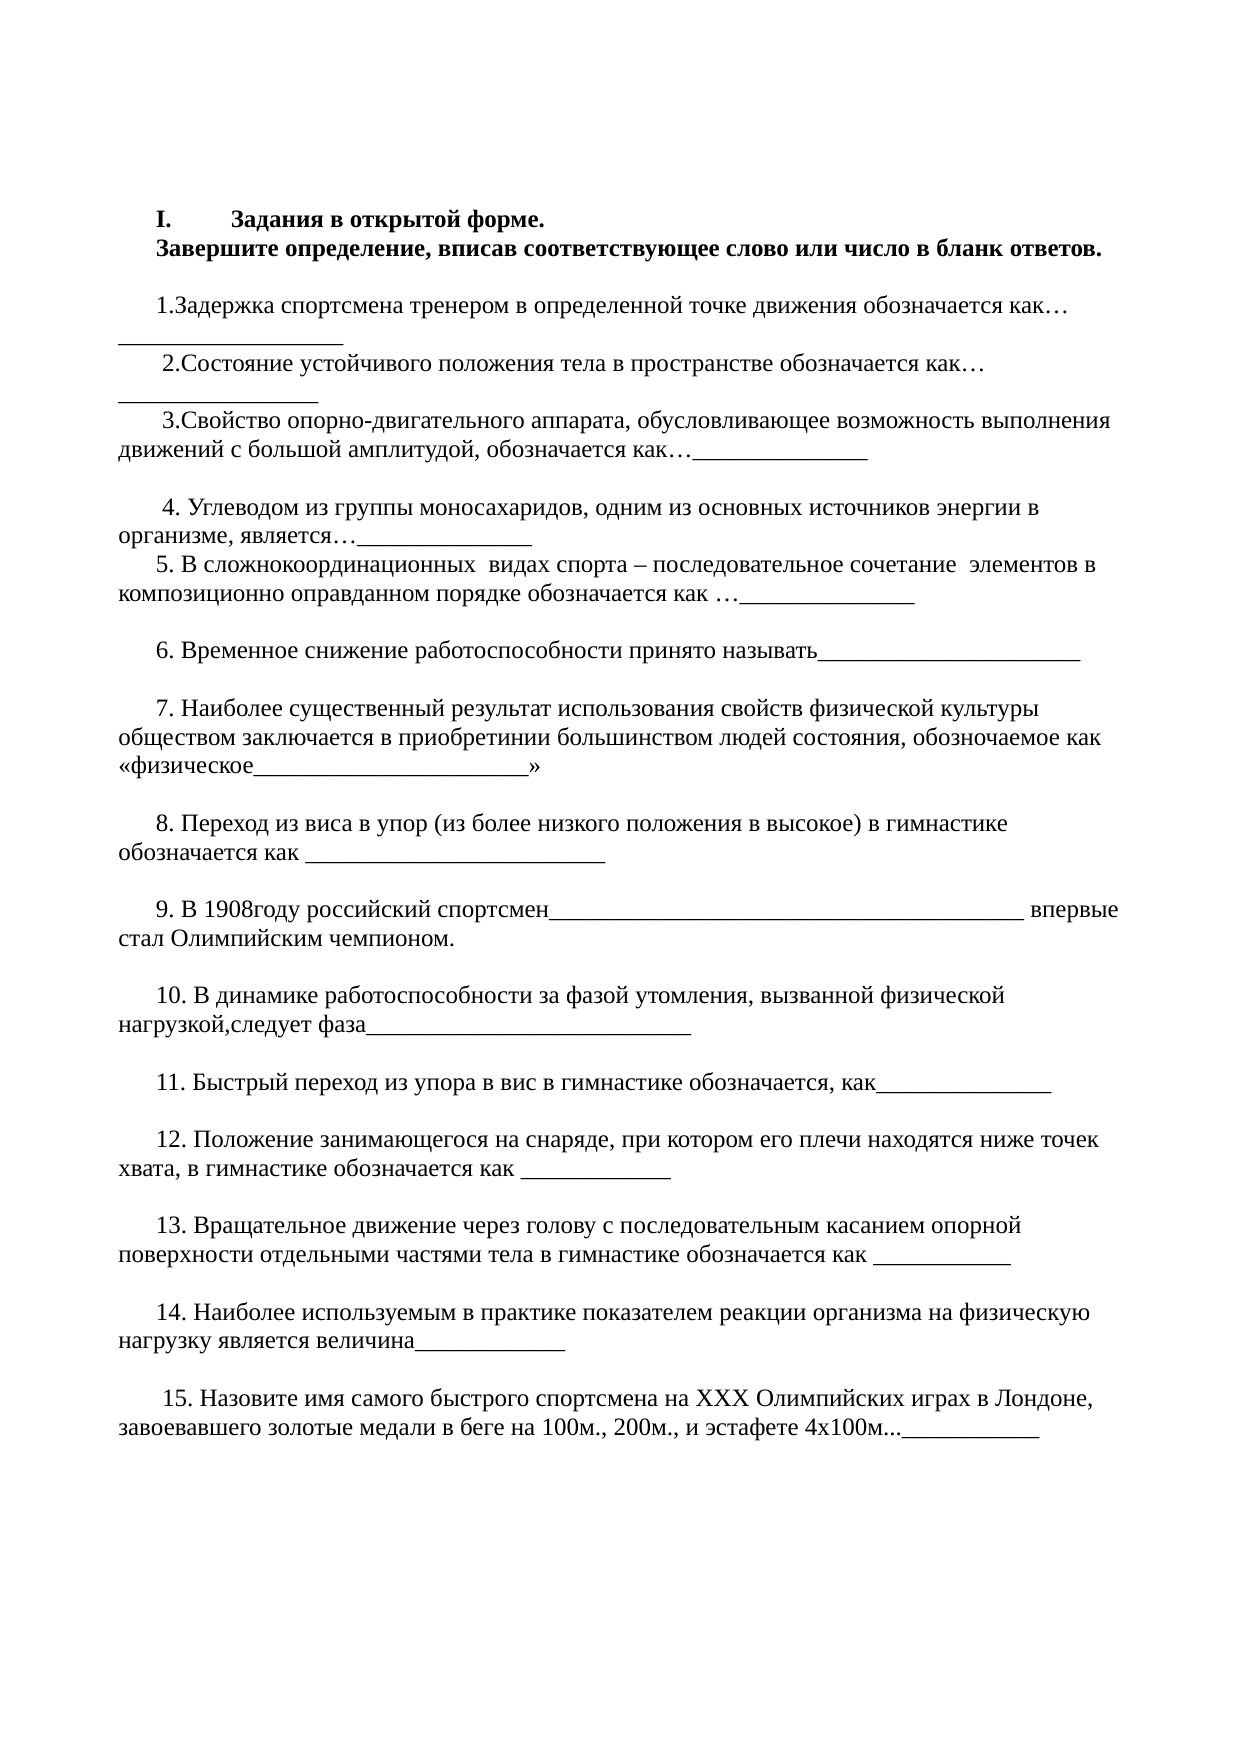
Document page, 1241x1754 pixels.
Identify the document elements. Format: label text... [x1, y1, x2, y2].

text 4. Углеводом из группы моносахаридов, одним из основных источников энергии в организме, является…______________ [118, 492, 1122, 549]
text 11. Быстрый переход из упора в вис в гимнастике обозначается, как______________ [118, 1067, 1122, 1096]
text 5. В сложнокоординационных видах спорта – последовательное сочетание элементов в композиционно оправданном порядке обозначается как …______________ [118, 549, 1122, 607]
text 6. Временное снижение работоспособности принято называть_____________________ [118, 636, 1122, 664]
text 9. В 1908году российский спортсмен______________________________________ впервые стал Олимпийским чемпионом. [118, 894, 1122, 952]
text Завершите определение, вписав соответствующее слово или число в бланк ответов. [156, 233, 1122, 262]
text 15. Назовите имя самого быстрого спортсмена на XXX Олимпийских играх в Лондоне, завоевавшего золотые медали в беге на 100м., 200м., и эстафете 4х100м...___________ [118, 1383, 1122, 1441]
text 8. Переход из виса в упор (из более низкого положения в высокое) в гимнастике обозначается как ________________________ [118, 808, 1122, 866]
list Задания в открытой форме. [156, 204, 1122, 233]
text 14. Наиболее используемым в практике показателем реакции организма на физическую нагрузку является величина____________ [118, 1297, 1122, 1354]
text 10. В динамике работоспособности за фазой утомления, вызванной физической нагрузкой,следует фаза__________________________ [118, 981, 1122, 1038]
text 3.Свойство опорно-двигательного аппарата, обусловливающее возможность выполнения движений с большой амплитудой, обозначается как…______________ [118, 406, 1122, 492]
text 1.Задержка спортсмена тренером в определенной точке движения обозначается как…__________________ [118, 291, 1122, 348]
text 12. Положение занимающегося на снаряде, при котором его плечи находятся ниже точек хвата, в гимнастике обозначается как ____________ [118, 1124, 1122, 1182]
text 13. Вращательное движение через голову с последовательным касанием опорной поверхности отдельными частями тела в гимнастике обозначается как ___________ [118, 1211, 1122, 1268]
text 7. Наиболее существенный результат использования свойств физической культуры обществом заключается в приобретинии большинством людей состояния, обозночаемое как «физическое______________________» [118, 693, 1122, 779]
text 2.Состояние устойчивого положения тела в пространстве обозначается как…________________ [118, 348, 1122, 406]
